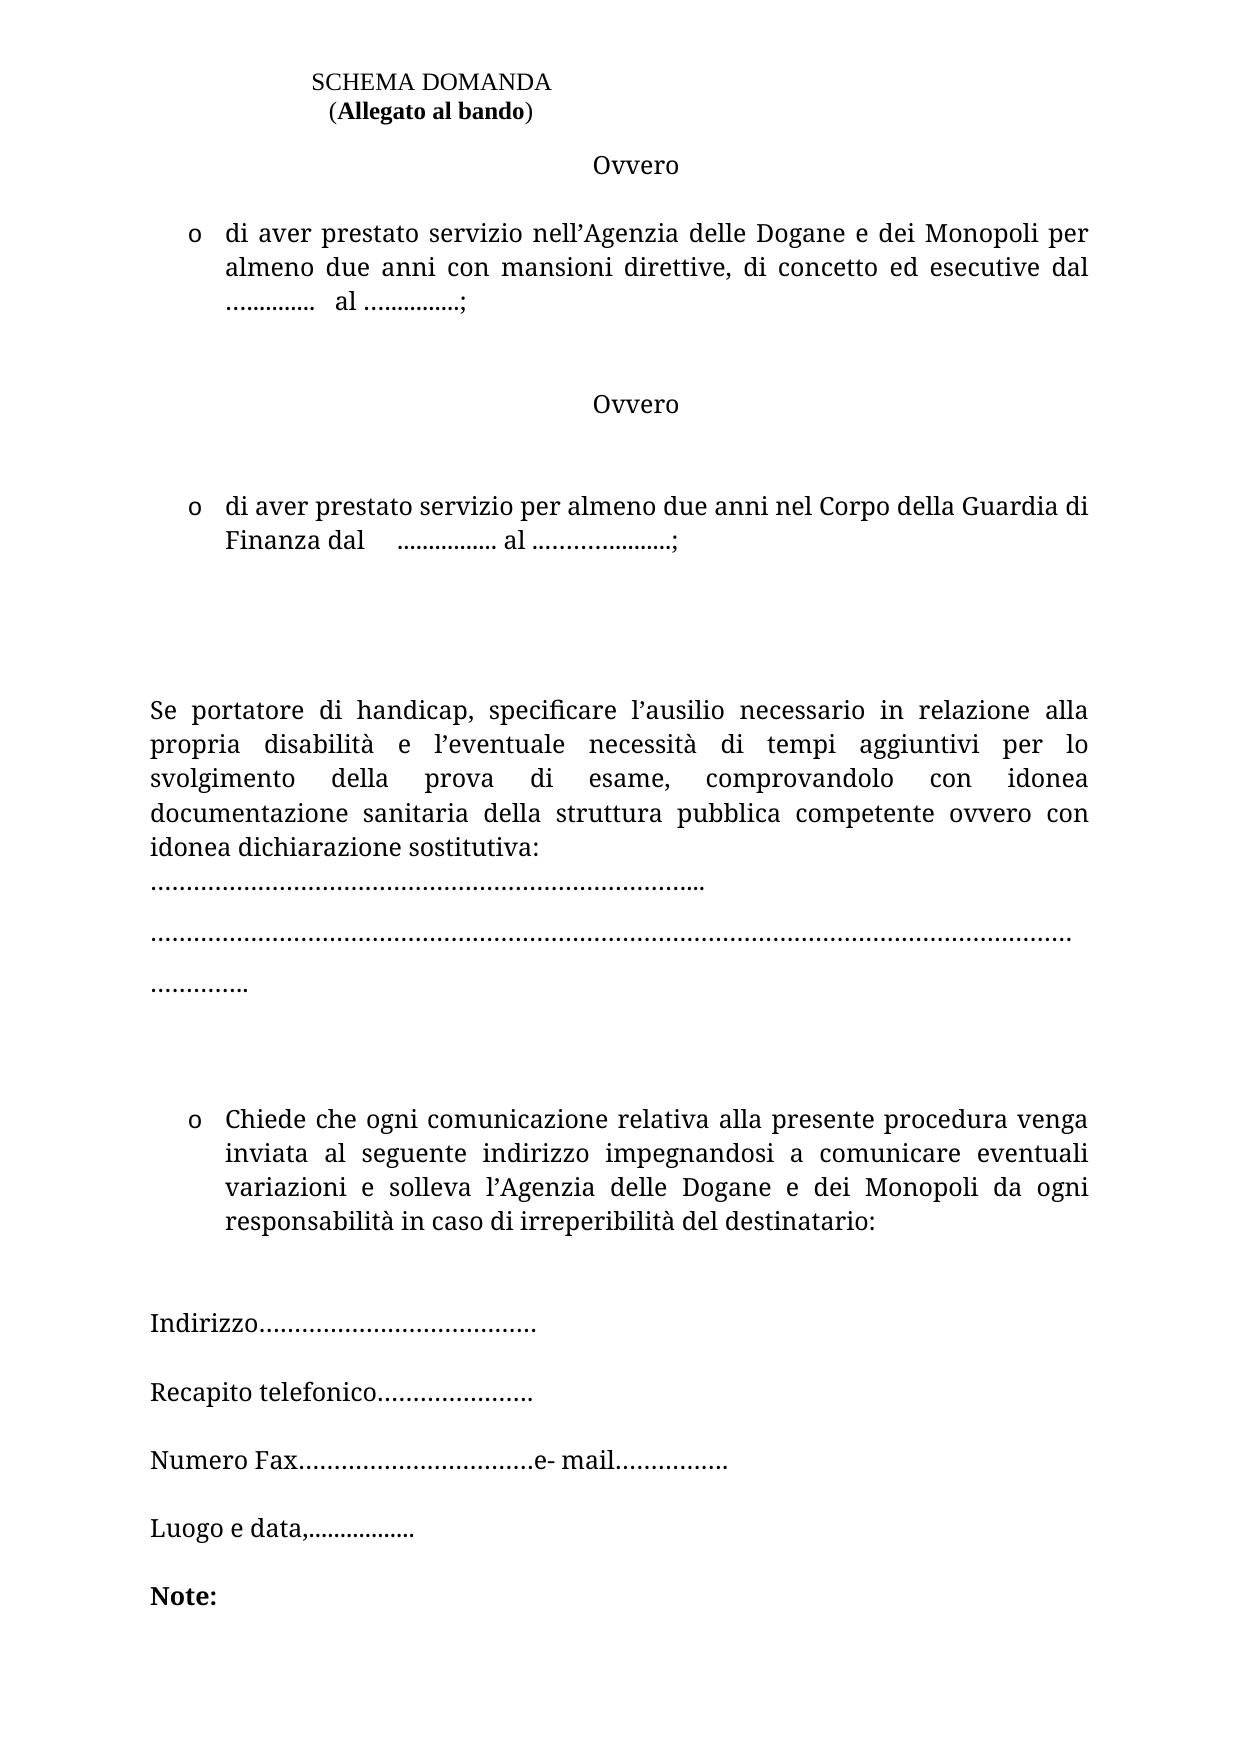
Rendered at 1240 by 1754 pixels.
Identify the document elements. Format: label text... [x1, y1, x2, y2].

text Luogo e data,................. [150, 1511, 1089, 1544]
text Ovvero [519, 386, 1089, 420]
text Ovvero [519, 148, 1089, 182]
text Indirizzo………………………………… [150, 1306, 1089, 1340]
text Recapito telefonico…………………. [150, 1374, 1089, 1408]
text Note: [150, 1579, 1089, 1613]
text …………………………………………………………………...…………………………………………………………………………………………………………………………….. [150, 863, 1089, 1051]
text Se portatore di handicap, specificare l’ausilio necessario in relazione alla propria disabilità e l’eventuale necessità di tempi aggiuntivi per lo svolgimento della prova di esame, comprovandolo con idonea documentazione sanitaria della struttura pubblica competente ovvero con idonea dichiarazione sostitutiva: [150, 693, 1089, 863]
list di aver prestato servizio per almeno due anni nel Corpo della Guardia di Finanza dal ................ al ..………..........; [187, 488, 1089, 557]
text Numero Fax……………………………e- mail……………. [150, 1442, 1089, 1476]
list di aver prestato servizio nell’Agenzia delle Dogane e dei Monopoli per almeno due anni con mansioni direttive, di concetto ed esecutive dal …........... al …............; [187, 216, 1089, 318]
list Chiede che ogni comunicazione relativa alla presente procedura venga inviata al seguente indirizzo impegnandosi a comunicare eventuali variazioni e solleva l’Agenzia delle Dogane e dei Monopoli da ogni responsabilità in caso di irreperibilità del destinatario: [187, 1102, 1089, 1238]
